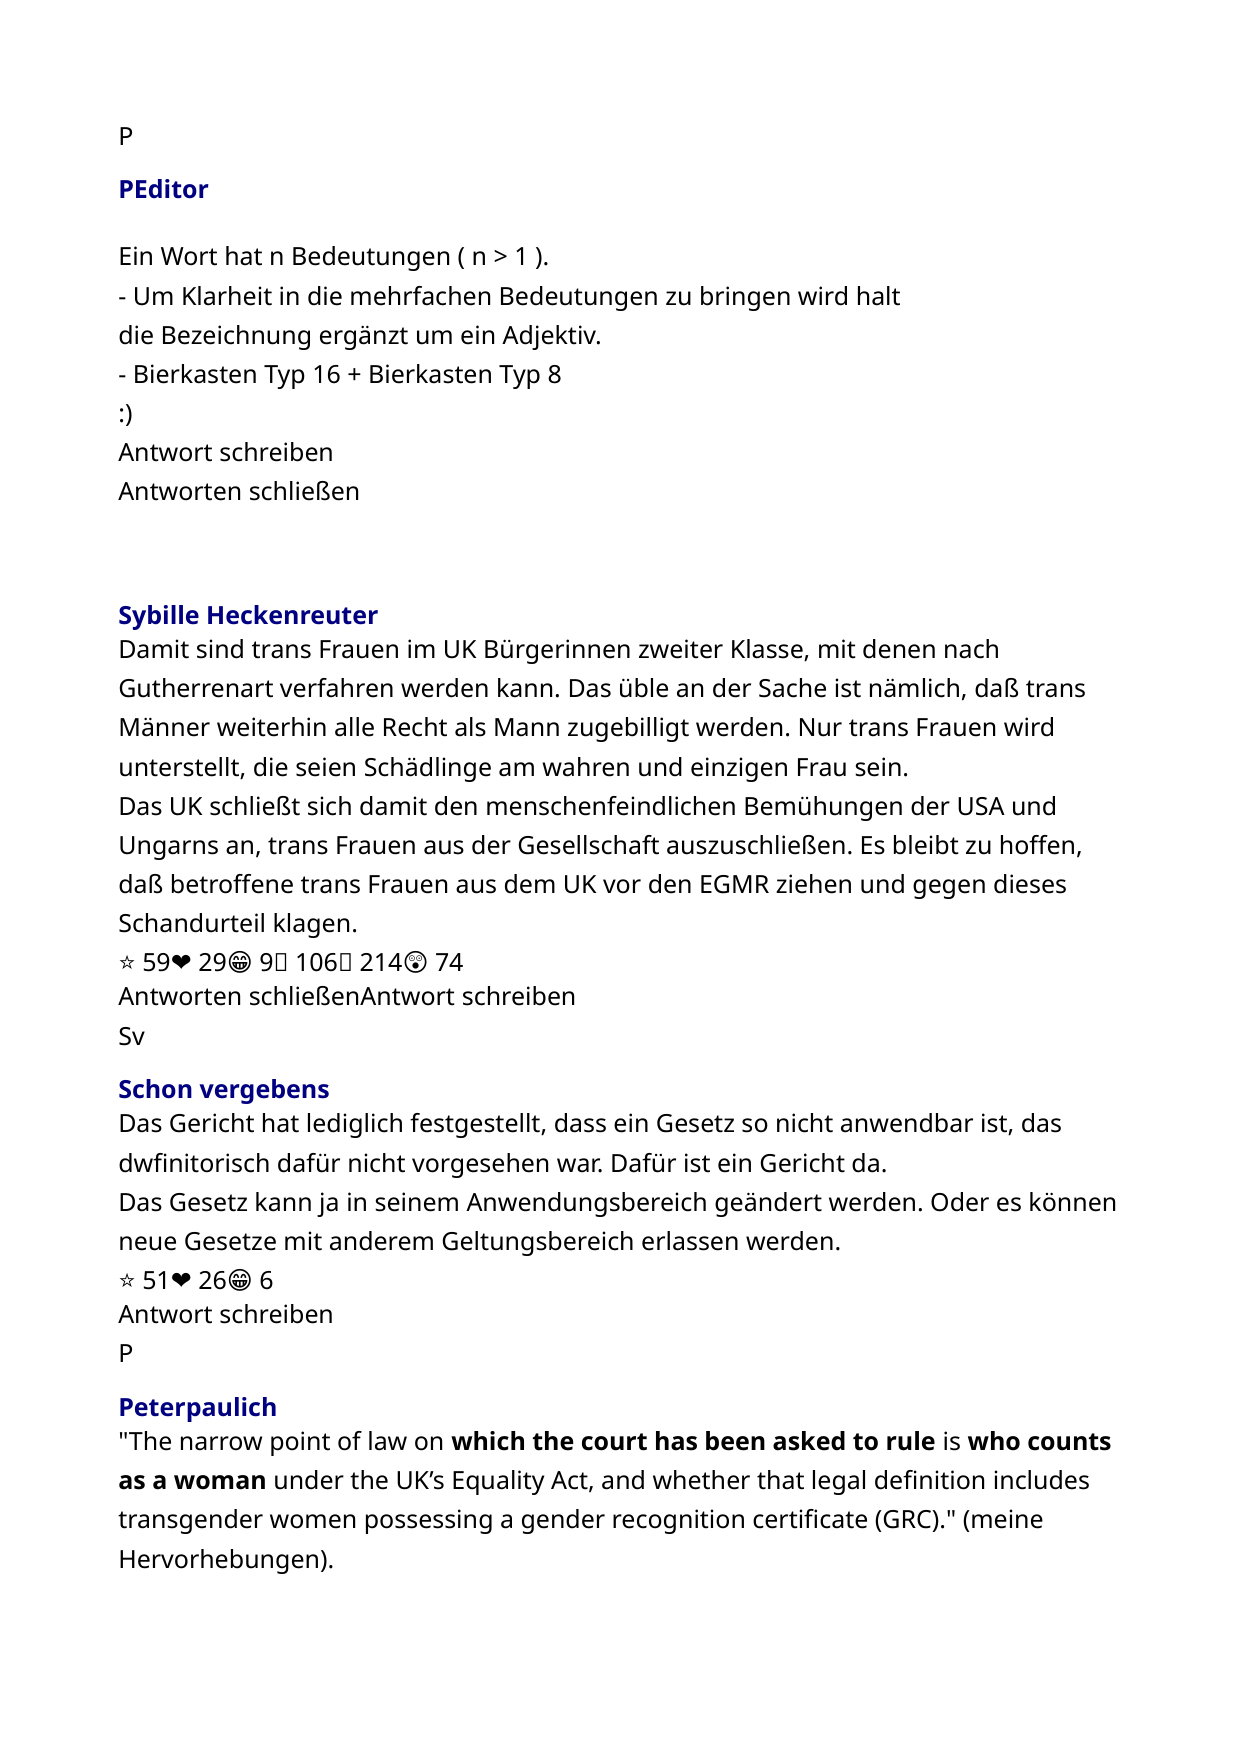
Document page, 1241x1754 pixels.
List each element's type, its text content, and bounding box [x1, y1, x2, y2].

text Das UK schließt sich damit den menschenfeindlichen Bemühungen der USA und Ungarns an, trans Frauen aus der Gesellschaft auszuschließen. Es bleibt zu hoffen, daß betroffene trans Frauen aus dem UK vor den EGMR ziehen und gegen dieses Schandurteil klagen. [118, 788, 1122, 940]
text Sv [118, 1018, 1122, 1052]
text Antworten schließenAntwort schreiben [118, 979, 1122, 1013]
text :) [118, 396, 1122, 430]
text Das Gericht hat lediglich festgestellt, dass ein Gesetz so nicht anwendbar ist, das dwfinitorisch dafür nicht vorgesehen war. Dafür ist ein Gericht da. [118, 1106, 1122, 1179]
text ⭐️ 59❤️ 29😁 9🙁 106🤨 214😲 74 [118, 945, 1122, 979]
text P [118, 118, 1122, 152]
subtitle Peterpaulich [118, 1390, 1122, 1424]
text - Bierkasten Typ 16 + Bierkasten Typ 8 [118, 356, 1122, 391]
subtitle Sybille Heckenreuter [118, 598, 1122, 632]
text P [118, 1336, 1122, 1370]
subtitle PEditor [118, 172, 1122, 206]
text "The narrow point of law on which the court has been asked to rule is who counts as a woman under the UK’s Equality Act, and whether that legal definition includes transgender women possessing a gender recognition certificate (GRC)." (meine Hervorhebungen). [118, 1424, 1122, 1575]
text Das Gesetz kann ja in seinem Anwendungsbereich geändert werden. Oder es können neue Gesetze mit anderem Geltungsbereich erlassen werden. [118, 1184, 1122, 1258]
text Damit sind trans Frauen im UK Bürgerinnen zweiter Klasse, mit denen nach Gutherrenart verfahren werden kann. Das üble an der Sache ist nämlich, daß trans Männer weiterhin alle Recht als Mann zugebilligt werden. Nur trans Frauen wird unterstellt, die seien Schädlinge am wahren und einzigen Frau sein. [118, 632, 1122, 783]
text Ein Wort hat n Bedeutungen ( n > 1 ). [118, 239, 1122, 273]
text ⭐️ 51❤️ 26😁 6 [118, 1263, 1122, 1297]
text Antwort schreiben [118, 1297, 1122, 1331]
text die Bezeichnung ergänzt um ein Adjektiv. [118, 317, 1122, 351]
text Antwort schreiben [118, 435, 1122, 469]
subtitle Schon vergebens [118, 1072, 1122, 1106]
text - Um Klarheit in die mehrfachen Bedeutungen zu bringen wird halt [118, 278, 1122, 312]
text Antworten schließen [118, 474, 1122, 508]
